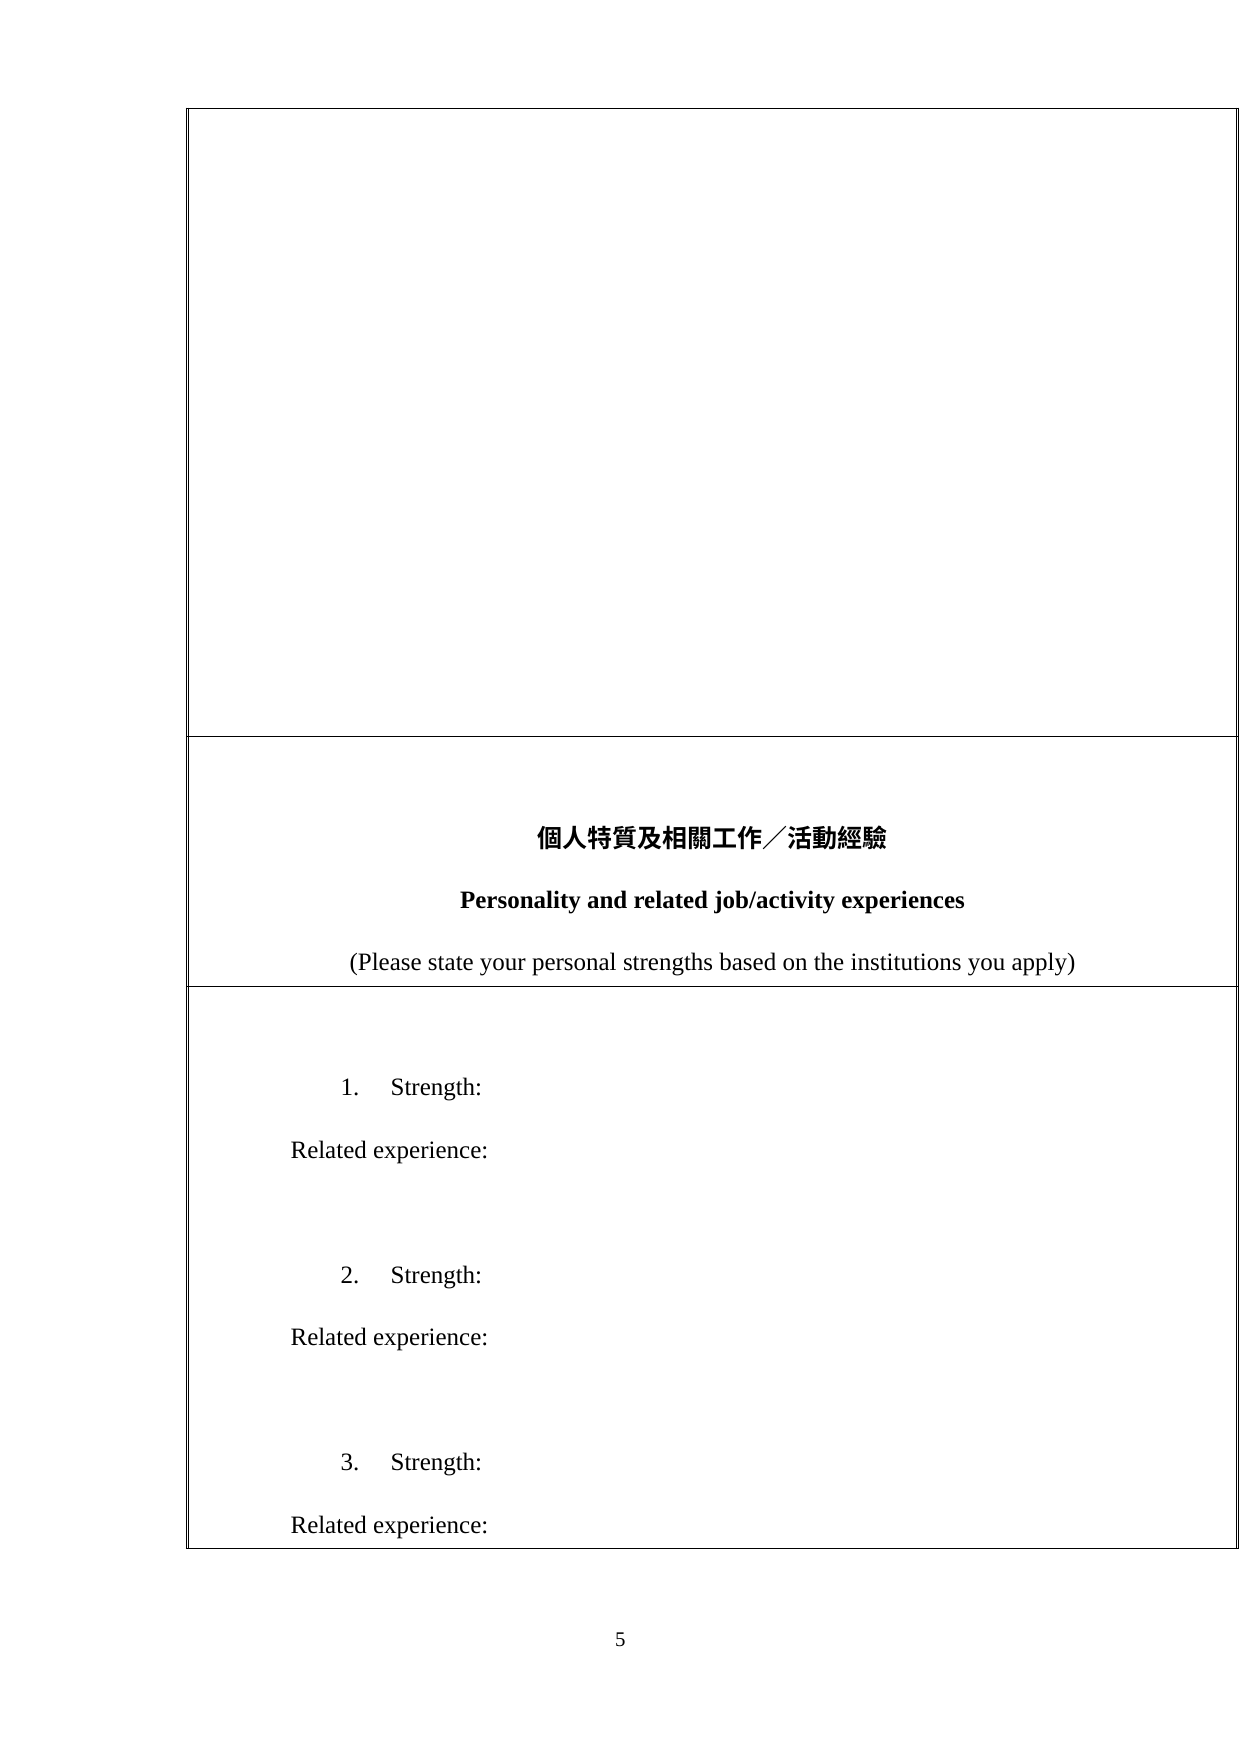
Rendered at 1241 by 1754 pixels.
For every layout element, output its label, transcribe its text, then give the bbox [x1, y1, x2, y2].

table_cell [189, 109, 1236, 736]
table_cell Strength: Related experience: Strength: Related experience: Strength: Related experience: Strength: Related experience: [189, 987, 1236, 1548]
table_cell 個人特質及相關工作／活動經驗 Personality and related job/activity experiences (Please state your personal strengths based on the institutions you apply) [189, 737, 1236, 986]
